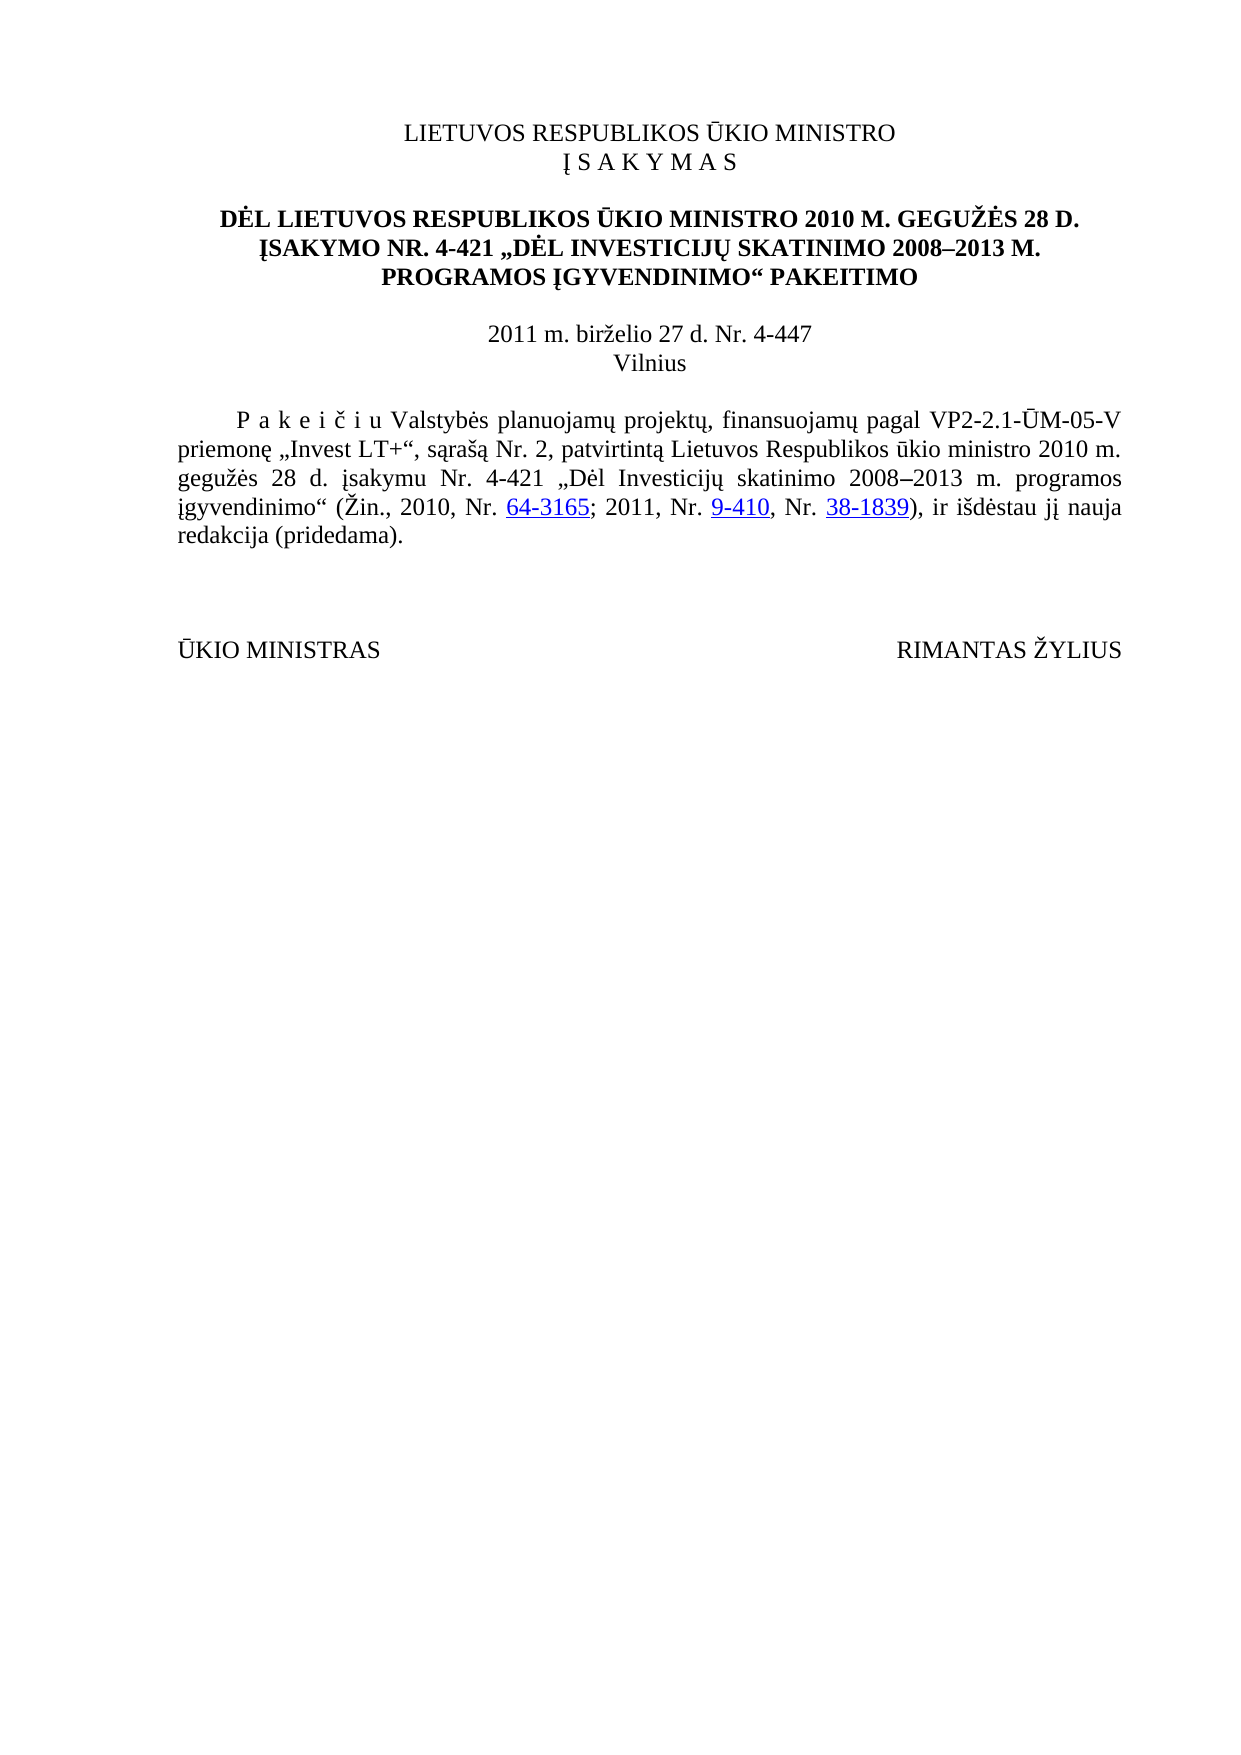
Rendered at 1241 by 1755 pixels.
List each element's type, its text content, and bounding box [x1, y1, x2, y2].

text Ūkio ministras Rimantas Žylius [177, 636, 1122, 664]
text 2011 m. birželio 27 d. Nr. 4-447 [177, 319, 1122, 348]
text LIETUVOS RESPUBLIKOS ŪKIO MINISTRO [177, 118, 1122, 147]
text DĖL LIETUVOS RESPUBLIKOS ŪKIO MINISTRO 2010 m. GEGUŽĖS 28 d. ĮSAKYMO Nr. 4-421 „DĖL Investicijų skatinimo 2008–2013 m. programos įgyvendinimo“ PAKEITIMO [177, 204, 1122, 291]
text Vilnius [177, 348, 1122, 377]
text į s a k y m a s [177, 147, 1122, 176]
text P a k e i č i u Valstybės planuojamų projektų, finansuojamų pagal VP2-2.1-ŪM-05-V priemonę „Invest LT+“, sąrašą Nr. 2, patvirtintą Lietuvos Respublikos ūkio ministro 2010 m. gegužės 28 d. įsakymu Nr. 4-421 „Dėl Investicijų skatinimo 2008–2013 m. programos įgyvendinimo“ (Žin., 2010, Nr. 64-3165; 2011, Nr. 9-410, Nr. 38-1839), ir išdėstau jį nauja redakcija (pridedama). [177, 406, 1122, 549]
